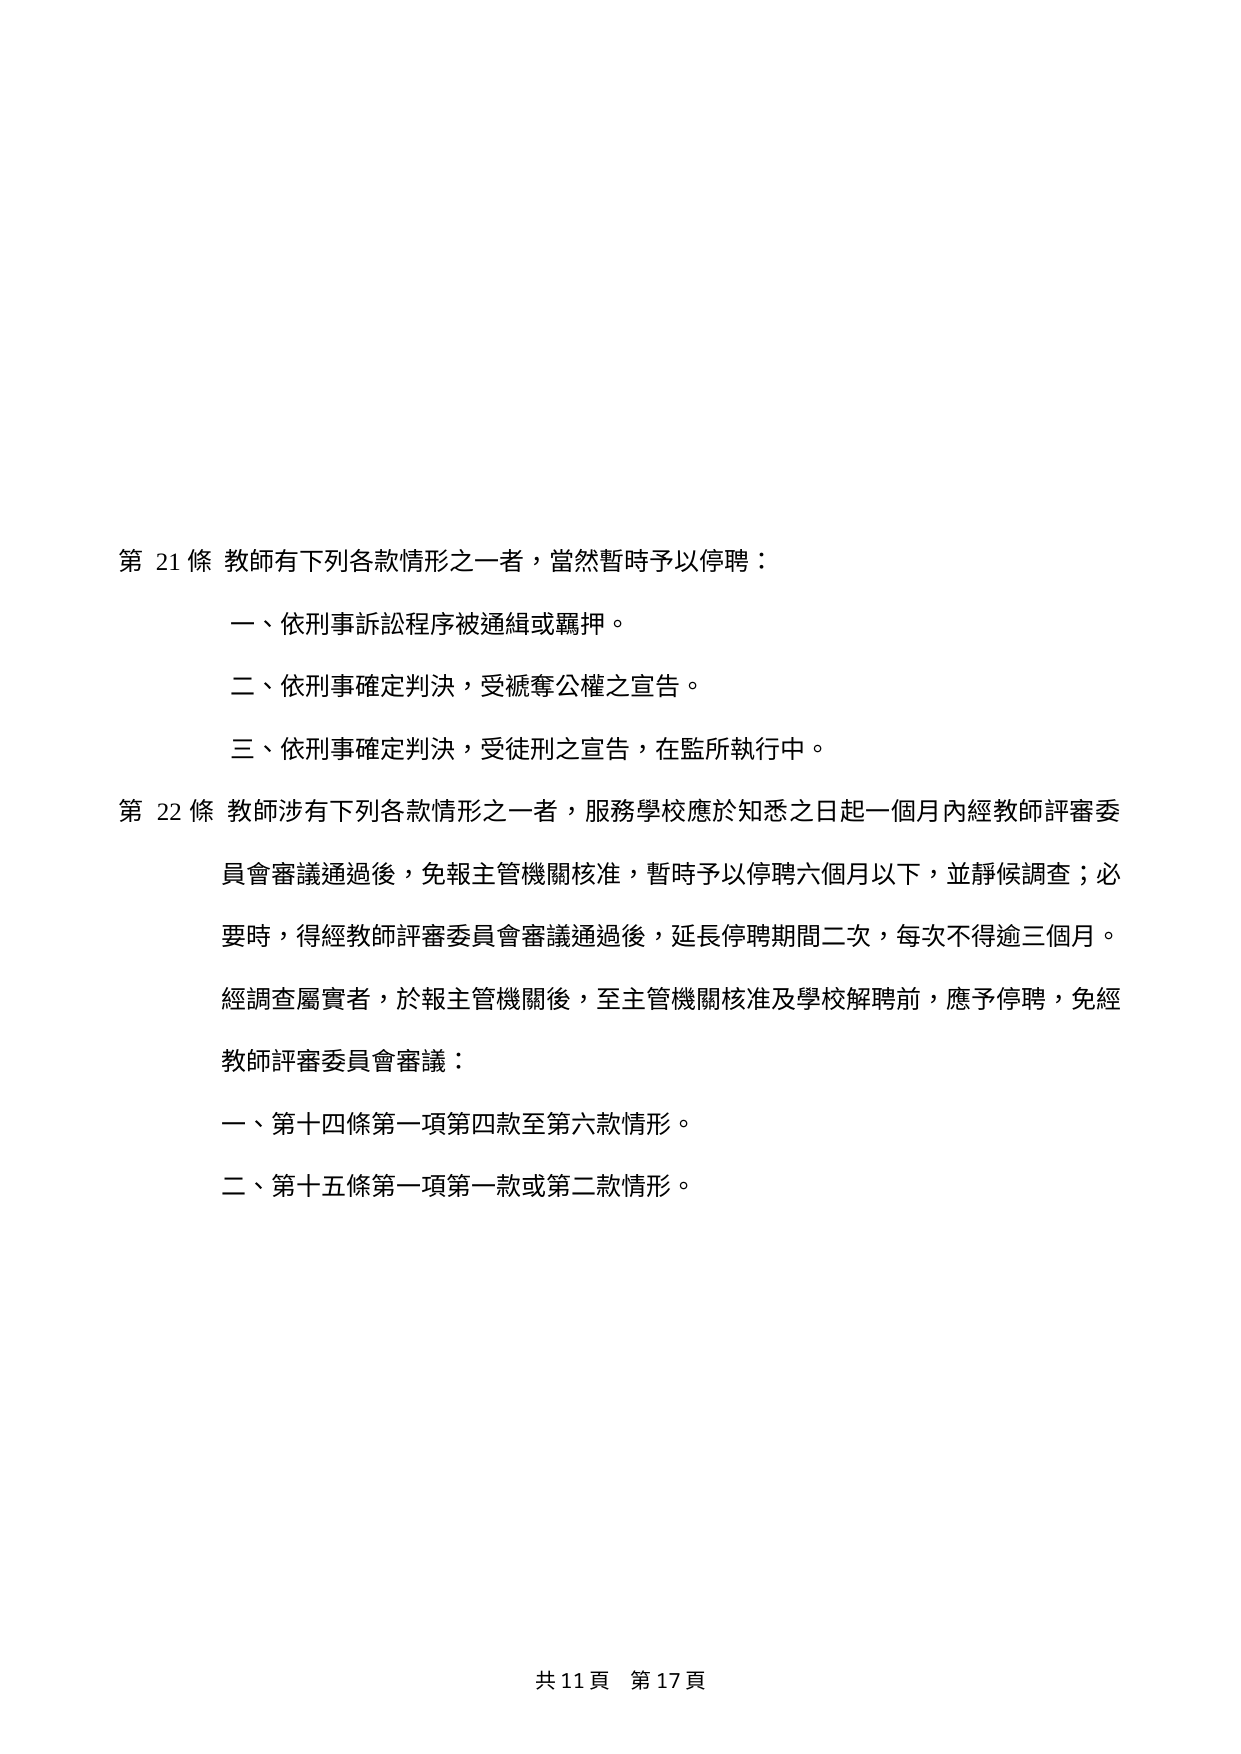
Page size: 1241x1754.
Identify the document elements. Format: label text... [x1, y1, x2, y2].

text 二、依刑事確定判決，受褫奪公權之宣告。 [118, 643, 1122, 706]
text 一、第十四條第一項第四款至第六款情形。 [118, 1081, 1122, 1143]
text 第 21 條 教師有下列各款情形之一者，當然暫時予以停聘： [118, 518, 1122, 581]
text 第 22 條 教師涉有下列各款情形之一者，服務學校應於知悉之日起一個月內經教師評審委員會審議通過後，免報主管機關核准，暫時予以停聘六個月以下，並靜候調查；必要時，得經教師評審委員會審議通過後，延長停聘期間二次，每次不得逾三個月。經調查屬實者，於報主管機關後，至主管機關核准及學校解聘前，應予停聘，免經教師評審委員會審議： [118, 768, 1122, 1081]
text 二、第十五條第一項第一款或第二款情形。 [118, 1143, 1122, 1206]
text 三、依刑事確定判決，受徒刑之宣告，在監所執行中。 [118, 706, 1122, 768]
text 一、依刑事訴訟程序被通緝或羈押。 [118, 581, 1122, 643]
